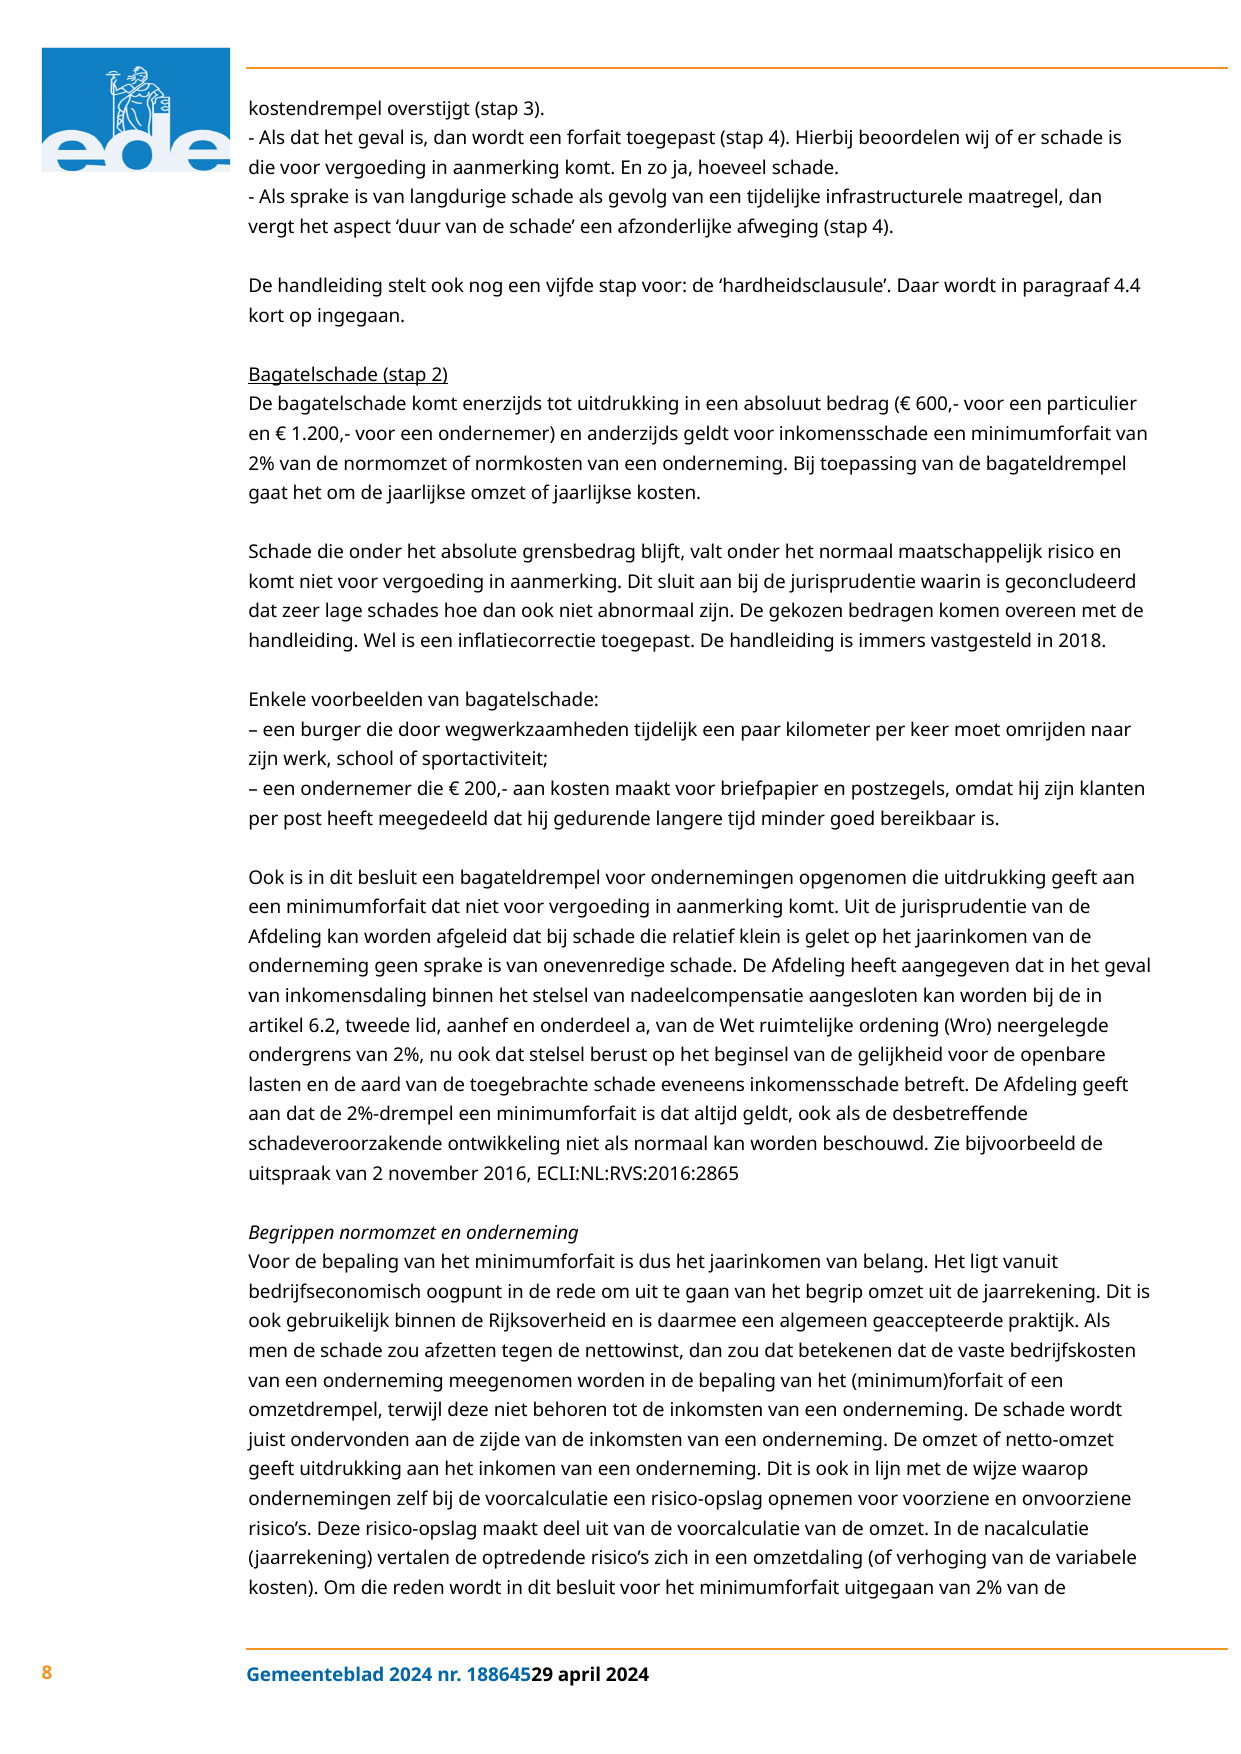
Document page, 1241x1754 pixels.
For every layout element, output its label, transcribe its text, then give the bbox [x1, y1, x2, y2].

picture [41, 47, 231, 172]
text De handleiding stelt ook nog een vijfde stap voor: de ‘hardheidsclausule’. Daar wordt in paragraaf 4.4 kort op ingegaan. [248, 272, 1152, 328]
text – een burger die door wegwerkzaamheden tijdelijk een paar kilometer per keer moet omrijden naar zijn werk, school of sportactiviteit; [248, 716, 1152, 771]
text kostendrempel overstijgt (stap 3). [248, 95, 1152, 121]
text – een ondernemer die € 200,- aan kosten maakt voor briefpapier en postzegels, omdat hij zijn klanten per post heeft meegedeeld dat hij gedurende langere tijd minder goed bereikbaar is. [248, 775, 1152, 831]
text De bagatelschade komt enerzijds tot uitdrukking in een absoluut bedrag (€ 600,- voor een particulier en € 1.200,- voor een ondernemer) en anderzijds geldt voor inkomensschade een minimumforfait van 2% van de normomzet of normkosten van een onderneming. Bij toepassing van de bagateldrempel gaat het om de jaarlijkse omzet of jaarlijkse kosten. [248, 391, 1152, 505]
text Schade die onder het absolute grensbedrag blijft, valt onder het normaal maatschappelijk risico en komt niet voor vergoeding in aanmerking. Dit sluit aan bij de jurisprudentie waarin is geconcludeerd dat zeer lage schades hoe dan ook niet abnormaal zijn. De gekozen bedragen komen overeen met de handleiding. Wel is een inflatiecorrectie toegepast. De handleiding is immers vastgesteld in 2018. [248, 538, 1152, 653]
text Enkele voorbeelden van bagatelschade: [248, 686, 1152, 712]
text Voor de bepaling van het minimumforfait is dus het jaarinkomen van belang. Het ligt vanuit bedrijfseconomisch oogpunt in de rede om uit te gaan van het begrip omzet uit de jaarrekening. Dit is ook gebruikelijk binnen de Rijksoverheid en is daarmee een algemeen geaccepteerde praktijk. Als men de schade zou afzetten tegen de nettowinst, dan zou dat betekenen dat de vaste bedrijfskosten van een onderneming meegenomen worden in de bepaling van het (minimum)forfait of een omzetdrempel, terwijl deze niet behoren tot de inkomsten van een onderneming. De schade wordt juist ondervonden aan de zijde van de inkomsten van een onderneming. De omzet of netto-omzet geeft uitdrukking aan het inkomen van een onderneming. Dit is ook in lijn met de wijze waarop ondernemingen zelf bij de voorcalculatie een risico-opslag opnemen voor voorziene en onvoorziene risico’s. Deze risico-opslag maakt deel uit van de voorcalculatie van de omzet. In de nacalculatie (jaarrekening) vertalen de optredende risico’s zich in een omzetdaling (of verhoging van de variabele kosten). Om die reden wordt in dit besluit voor het minimumforfait uitgegaan van 2% van de [248, 1248, 1152, 1600]
text Bagatelschade (stap 2) [248, 361, 1152, 387]
text Ook is in dit besluit een bagateldrempel voor ondernemingen opgenomen die uitdrukking geeft aan een minimumforfait dat niet voor vergoeding in aanmerking komt. Uit de jurisprudentie van de Afdeling kan worden afgeleid dat bij schade die relatief klein is gelet op het jaarinkomen van de onderneming geen sprake is van onevenredige schade. De Afdeling heeft aangegeven dat in het geval van inkomensdaling binnen het stelsel van nadeelcompensatie aangesloten kan worden bij de in artikel 6.2, tweede lid, aanhef en onderdeel a, van de Wet ruimtelijke ordening (Wro) neergelegde ondergrens van 2%, nu ook dat stelsel berust op het beginsel van de gelijkheid voor de openbare lasten en de aard van de toegebrachte schade eveneens inkomensschade betreft. De Afdeling geeft aan dat de 2%-drempel een minimumforfait is dat altijd geldt, ook als de desbetreffende schadeveroorzakende ontwikkeling niet als normaal kan worden beschouwd. Zie bijvoorbeeld de uitspraak van 2 november 2016, ECLI:NL:RVS:2016:2865 [248, 864, 1152, 1186]
text Begrippen normomzet en onderneming [248, 1219, 1152, 1245]
text - Als dat het geval is, dan wordt een forfait toegepast (stap 4). Hierbij beoordelen wij of er schade is die voor vergoeding in aanmerking komt. En zo ja, hoeveel schade. [248, 124, 1152, 180]
text - Als sprake is van langdurige schade als gevolg van een tijdelijke infrastructurele maatregel, dan vergt het aspect ‘duur van de schade’ een afzonderlijke afweging (stap 4). [248, 183, 1152, 239]
